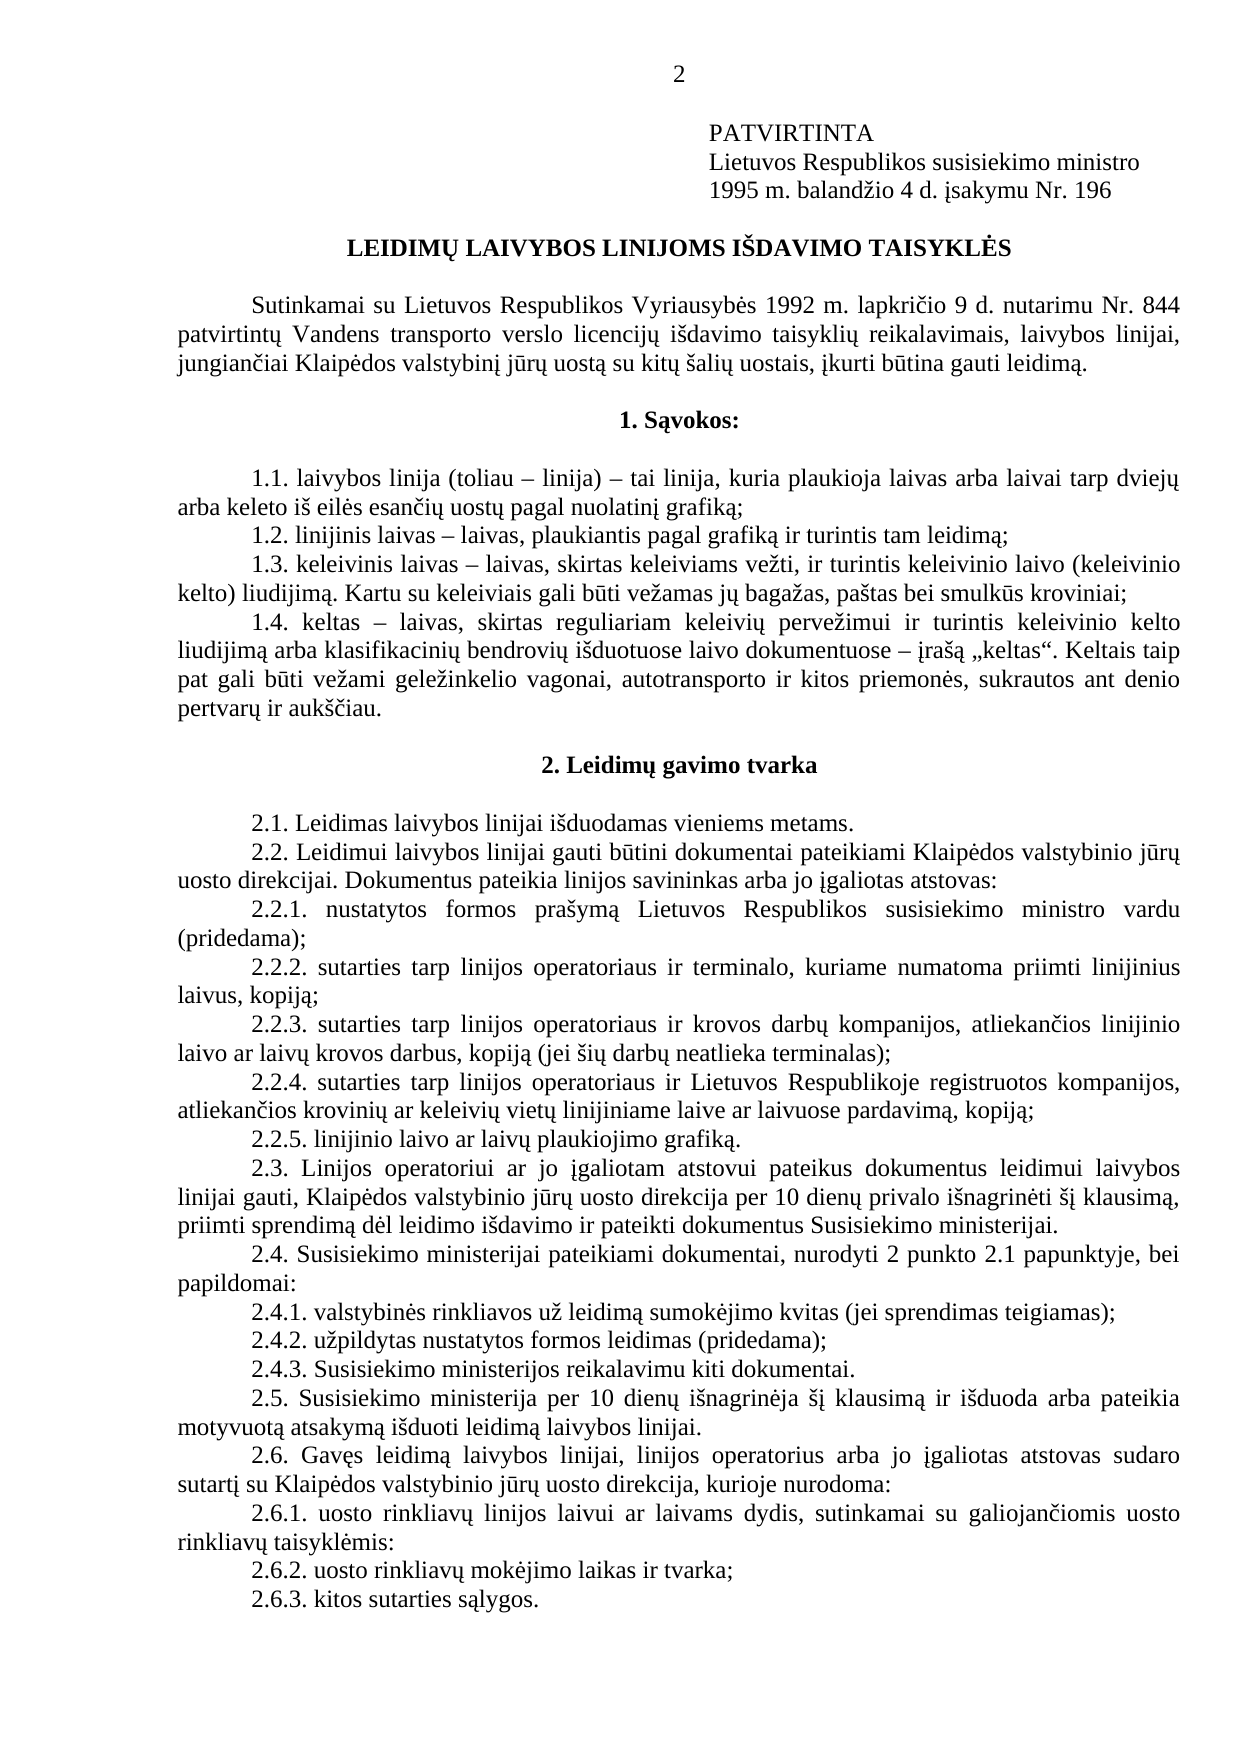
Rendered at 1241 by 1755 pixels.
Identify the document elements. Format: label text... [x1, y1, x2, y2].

text LEIDIMŲ LAIVYBOS LINIJOMS IŠDAVIMO TAISYKLĖS [177, 233, 1181, 262]
text 2.2. Leidimui laivybos linijai gauti būtini dokumentai pateikiami Klaipėdos valstybinio jūrų uosto direkcijai. Dokumentus pateikia linijos savininkas arba jo įgaliotas atstovas: [177, 837, 1181, 894]
text 1.2. linijinis laivas – laivas, plaukiantis pagal grafiką ir turintis tam leidimą; [177, 521, 1181, 549]
text 2. Leidimų gavimo tvarka [177, 751, 1181, 779]
text 2.2.2. sutarties tarp linijos operatoriaus ir terminalo, kuriame numatoma priimti linijinius laivus, kopiją; [177, 952, 1181, 1009]
text 2.2.1. nustatytos formos prašymą Lietuvos Respublikos susisiekimo ministro vardu (pridedama); [177, 894, 1181, 952]
text 2.6. Gavęs leidimą laivybos linijai, linijos operatorius arba jo įgaliotas atstovas sudaro sutartį su Klaipėdos valstybinio jūrų uosto direkcija, kurioje nurodoma: [177, 1441, 1181, 1498]
text 2.1. Leidimas laivybos linijai išduodamas vieniems metams. [177, 808, 1181, 837]
text 2.6.3. kitos sutarties sąlygos. [177, 1584, 1181, 1613]
text 2.2.5. linijinio laivo ar laivų plaukiojimo grafiką. [177, 1124, 1181, 1153]
text 1995 m. balandžio 4 d. įsakymu Nr. 196 [177, 176, 1181, 204]
text 2.2.3. sutarties tarp linijos operatoriaus ir krovos darbų kompanijos, atliekančios linijinio laivo ar laivų krovos darbus, kopiją (jei šių darbų neatlieka terminalas); [177, 1009, 1181, 1067]
text 2.3. Linijos operatoriui ar jo įgaliotam atstovui pateikus dokumentus leidimui laivybos linijai gauti, Klaipėdos valstybinio jūrų uosto direkcija per 10 dienų privalo išnagrinėti šį klausimą, priimti sprendimą dėl leidimo išdavimo ir pateikti dokumentus Susisiekimo ministerijai. [177, 1153, 1181, 1239]
text 2.4.3. Susisiekimo ministerijos reikalavimu kiti dokumentai. [177, 1354, 1181, 1383]
text 2.4.1. valstybinės rinkliavos už leidimą sumokėjimo kvitas (jei sprendimas teigiamas); [177, 1297, 1181, 1326]
text 2.4. Susisiekimo ministerijai pateikiami dokumentai, nurodyti 2 punkto 2.1 papunktyje, bei papildomai: [177, 1239, 1181, 1297]
text Sutinkamai su Lietuvos Respublikos Vyriausybės 1992 m. lapkričio 9 d. nutarimu Nr. 844 patvirtintų Vandens transporto verslo licencijų išdavimo taisyklių reikalavimais, laivybos linijai, jungiančiai Klaipėdos valstybinį jūrų uostą su kitų šalių uostais, įkurti būtina gauti leidimą. [177, 291, 1181, 377]
text 2.5. Susisiekimo ministerija per 10 dienų išnagrinėja šį klausimą ir išduoda arba pateikia motyvuotą atsakymą išduoti leidimą laivybos linijai. [177, 1383, 1181, 1441]
text 1.1. laivybos linija (toliau – linija) – tai linija, kuria plaukioja laivas arba laivai tarp dviejų arba keleto iš eilės esančių uostų pagal nuolatinį grafiką; [177, 463, 1181, 521]
text 2.6.1. uosto rinkliavų linijos laivui ar laivams dydis, sutinkamai su galiojančiomis uosto rinkliavų taisyklėmis: [177, 1498, 1181, 1556]
text 2.6.2. uosto rinkliavų mokėjimo laikas ir tvarka; [177, 1556, 1181, 1584]
text 1.4. keltas – laivas, skirtas reguliariam keleivių pervežimui ir turintis keleivinio kelto liudijimą arba klasifikacinių bendrovių išduotuose laivo dokumentuose – įrašą „keltas“. Keltais taip pat gali būti vežami geležinkelio vagonai, autotransporto ir kitos priemonės, sukrautos ant denio pertvarų ir aukščiau. [177, 607, 1181, 722]
text 1.3. keleivinis laivas – laivas, skirtas keleiviams vežti, ir turintis keleivinio laivo (keleivinio kelto) liudijimą. Kartu su keleiviais gali būti vežamas jų bagažas, paštas bei smulkūs kroviniai; [177, 549, 1181, 607]
text 1. Sąvokos: [177, 406, 1181, 434]
text 2.4.2. užpildytas nustatytos formos leidimas (pridedama); [177, 1326, 1181, 1354]
text 2.2.4. sutarties tarp linijos operatoriaus ir Lietuvos Respublikoje registruotos kompanijos, atliekančios krovinių ar keleivių vietų linijiniame laive ar laivuose pardavimą, kopiją; [177, 1067, 1181, 1124]
text Lietuvos Respublikos susisiekimo ministro [177, 147, 1181, 176]
text PATVIRTINTA [177, 118, 1181, 147]
